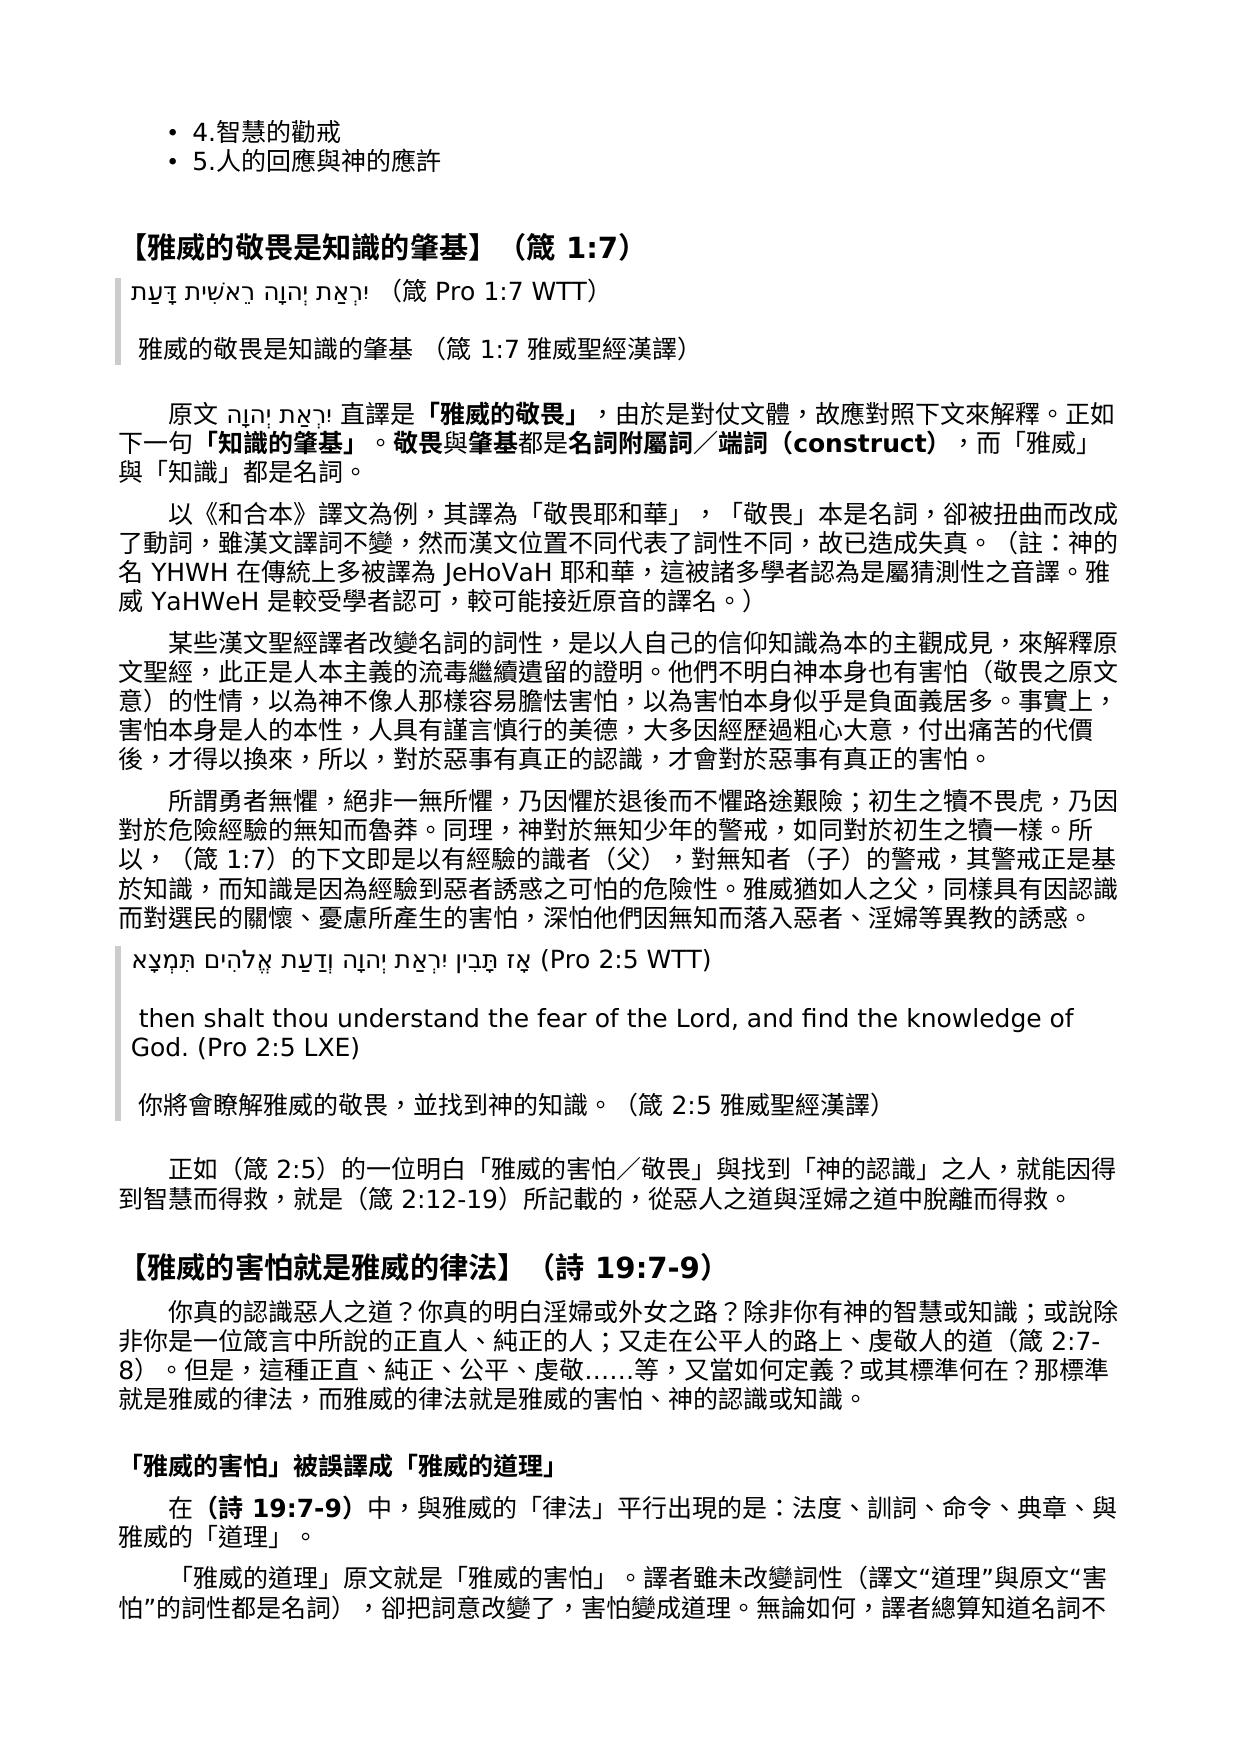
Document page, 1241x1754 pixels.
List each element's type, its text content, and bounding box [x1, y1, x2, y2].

text 某些漢文聖經譯者改變名詞的詞性，是以人自己的信仰知識為本的主觀成見，來解釋原文聖經，此正是人本主義的流毒繼續遺留的證明。他們不明白神本身也有害怕（敬畏之原文意）的性情，以為神不像人那樣容易膽怯害怕，以為害怕本身似乎是負面義居多。事實上，害怕本身是人的本性，人具有謹言慎行的美德，大多因經歷過粗心大意，付出痛苦的代價後，才得以換來，所以，對於惡事有真正的認識，才會對於惡事有真正的害怕。 [118, 629, 1122, 775]
text 正如（箴 2:5）的一位明白「雅威的害怕／敬畏」與找到「神的認識」之人，就能因得到智慧而得救，就是（箴 2:12-19）所記載的，從惡人之道與淫婦之道中脫離而得救。 [118, 1156, 1122, 1214]
text 「雅威的道理」原文就是「雅威的害怕」。譯者雖未改變詞性（譯文“道理”與原文“害怕”的詞性都是名詞），卻把詞意改變了，害怕變成道理。無論如何，譯者總算知道名詞不 [118, 1565, 1122, 1623]
subtitle 「雅威的害怕」被誤譯成「雅威的道理」 [118, 1452, 1122, 1481]
list 4.智慧的勸戒 [177, 118, 1122, 147]
table_header יִרְאַת יְהוָה רֵאשִׁית דָּעַת （箴 Pro 1:7 WTT） 雅威的敬畏是知識的肇基 （箴 1:7 雅威聖經漢譯） [121, 278, 1122, 365]
text 你真的認識惡人之道？你真的明白淫婦或外女之路？除非你有神的智慧或知識；或說除非你是一位箴言中所說的正直人、純正的人；又走在公平人的路上、虔敬人的道（箴 2:7-8）。但是，這種正直、純正、公平、虔敬……等，又當如何定義？或其標準何在？那標準就是雅威的律法，而雅威的律法就是雅威的害怕、神的認識或知識。 [118, 1298, 1122, 1415]
text 原文 יִרְאַת יְהוָה 直譯是「雅威的敬畏」，由於是對仗文體，故應對照下文來解釋。正如下一句「知識的肇基」。敬畏與肇基都是名詞附屬詞／端詞（construct），而「雅威」與「知識」都是名詞。 [118, 400, 1122, 487]
subtitle 【雅威的敬畏是知識的肇基】（箴 1:7） [118, 231, 1122, 265]
subtitle 【雅威的害怕就是雅威的律法】（詩 19:7-9） [118, 1252, 1122, 1286]
table_header אָז תָּבִין יִרְאַת יְהוָה וְדַעַת אֱלֹהִים תִּמְצָא (Pro 2:5 WTT) then shalt thou understand the fear of the Lord, and find the knowledge of God. (Pro 2:5 LXE) 你將會瞭解雅威的敬畏，並找到神的知識。（箴 2:5 雅威聖經漢譯） [121, 946, 1122, 1121]
text 所謂勇者無懼，絕非一無所懼，乃因懼於退後而不懼路途艱險；初生之犢不畏虎，乃因對於危險經驗的無知而魯莽。同理，神對於無知少年的警戒，如同對於初生之犢一樣。所以，（箴 1:7）的下文即是以有經驗的識者（父），對無知者（子）的警戒，其警戒正是基於知識，而知識是因為經驗到惡者誘惑之可怕的危險性。雅威猶如人之父，同樣具有因認識而對選民的關懷、憂慮所產生的害怕，深怕他們因無知而落入惡者、淫婦等異教的誘惑。 [118, 787, 1122, 933]
text 以《和合本》譯文為例，其譯為「敬畏耶和華」，「敬畏」本是名詞，卻被扭曲而改成了動詞，雖漢文譯詞不變，然而漢文位置不同代表了詞性不同，故已造成失真。（註：神的名 YHWH 在傳統上多被譯為 JeHoVaH 耶和華，這被諸多學者認為是屬猜測性之音譯。雅威 YaHWeH 是較受學者認可，較可能接近原音的譯名。） [118, 500, 1122, 617]
text 在（詩 19:7-9）中，與雅威的「律法」平行出現的是：法度、訓詞、命令、典章、與雅威的「道理」。 [118, 1494, 1122, 1552]
list 5.人的回應與神的應許 [177, 147, 1122, 176]
